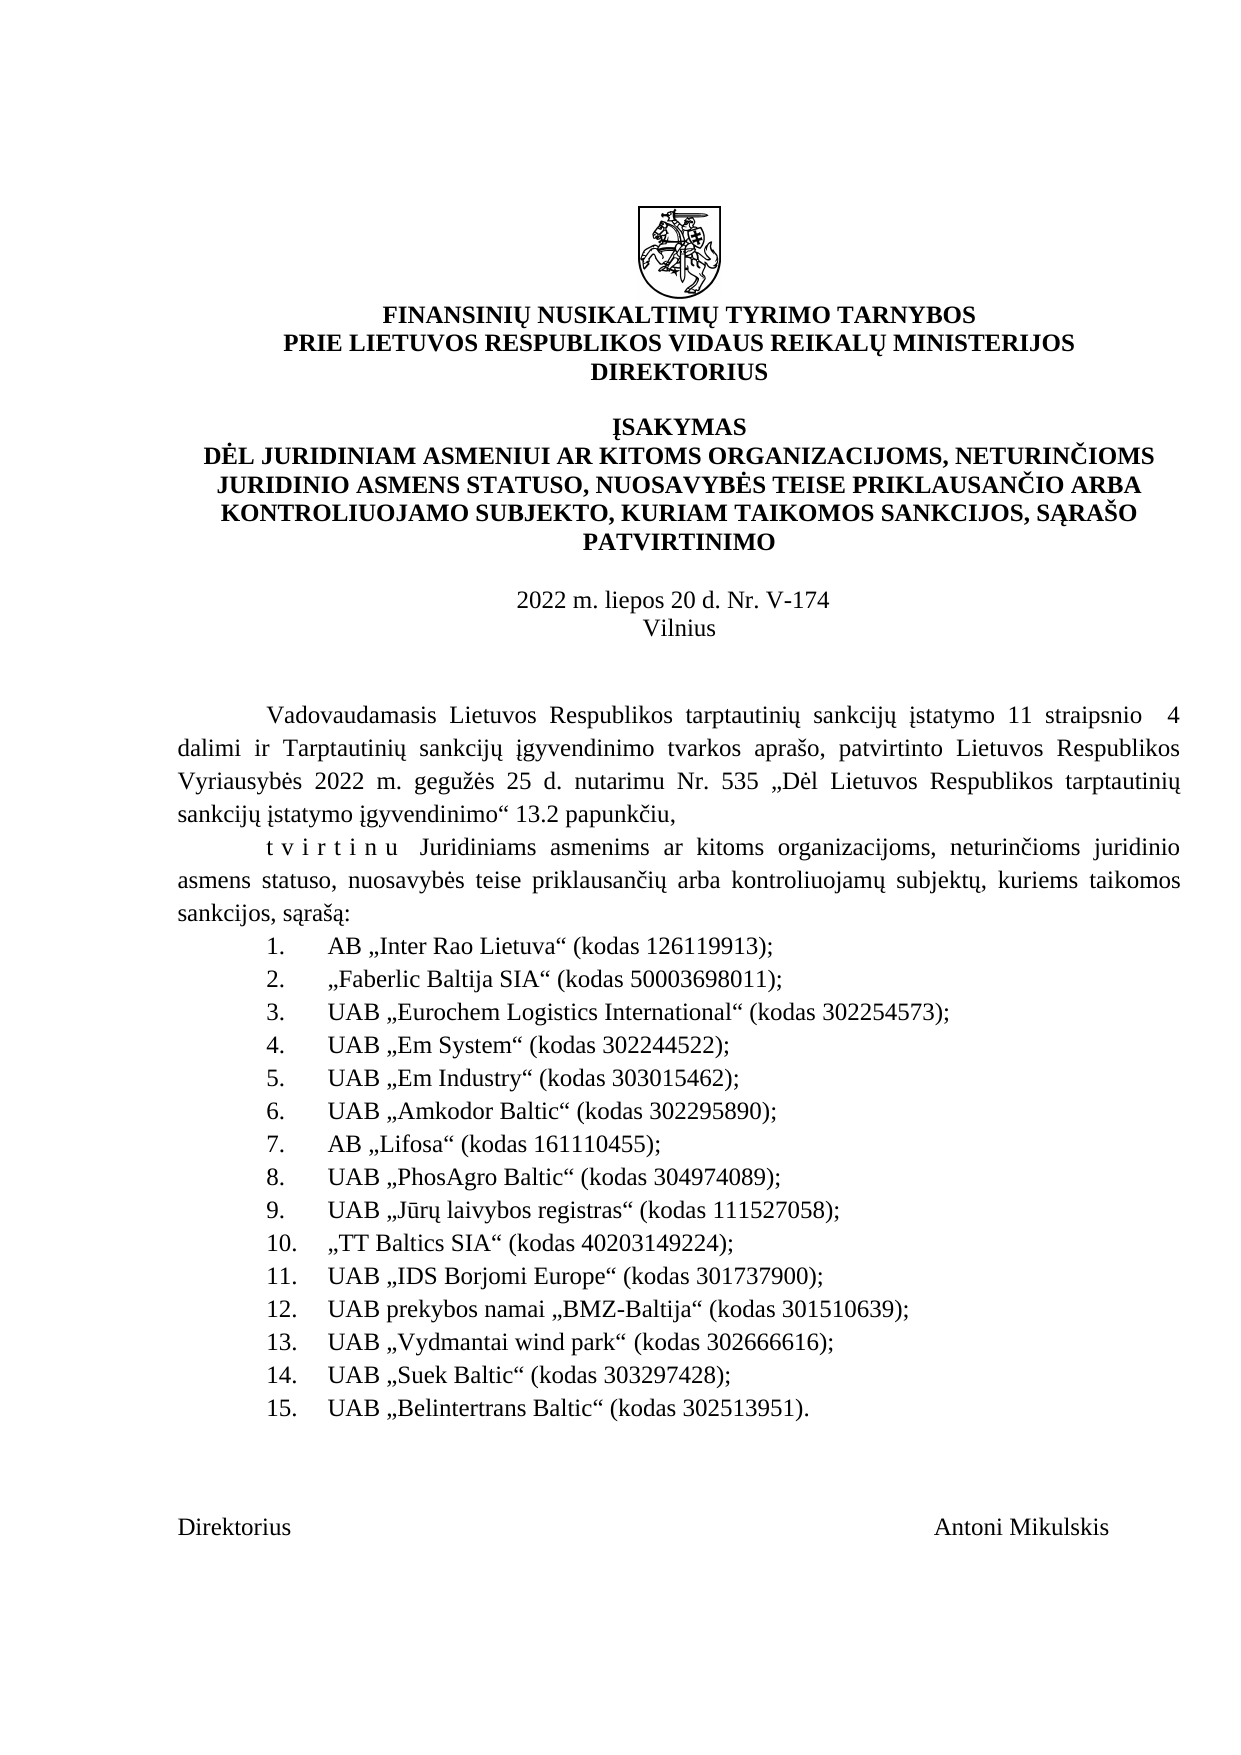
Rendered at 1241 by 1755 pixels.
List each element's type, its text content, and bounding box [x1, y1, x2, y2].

text tvirtinu Juridiniams asmenims ar kitoms organizacijoms, neturinčioms juridinio asmens statuso, nuosavybės teise priklausančių arba kontroliuojamų subjektų, kuriems taikomos sankcijos, sąrašą: [177, 832, 1181, 927]
text 4. UAB „Em System“ (kodas 302244522); [177, 1030, 1181, 1059]
text PRIE LIETUVOS RESPUBLIKOS VIDAUS REIKALŲ MINISTERIJOS [177, 328, 1181, 357]
text 12. UAB prekybos namai „BMZ-Baltija“ (kodas 301510639); [177, 1294, 1181, 1323]
text 15. UAB „Belintertrans Baltic“ (kodas 302513951). [177, 1393, 1181, 1422]
text 10. „TT Baltics SIA“ (kodas 40203149224); [177, 1228, 1181, 1257]
text DIREKTORIUS [177, 357, 1181, 386]
text Direktorius Antoni Mikulskis [177, 1512, 1181, 1541]
text 13. UAB „Vydmantai wind park“ (kodas 302666616); [177, 1327, 1181, 1356]
text 6. UAB „Amkodor Baltic“ (kodas 302295890); [177, 1096, 1181, 1125]
text 14. UAB „Suek Baltic“ (kodas 303297428); [177, 1360, 1181, 1389]
text 2022 m. liepos 20 d. Nr. V-174 [177, 585, 1181, 613]
text 11. UAB „IDS Borjomi Europe“ (kodas 301737900); [177, 1261, 1181, 1290]
text 1. AB „Inter Rao Lietuva“ (kodas 126119913); [177, 931, 1181, 960]
text DĖL juridiniAM asmENIUI ar kitOMS organizacijOMS, neturinČIOMS juridinio asmens statuso, nuosavybės teise priklausANČIo arba kontroliuojamo subjekto, kuriam taikomos sankcijos, SĄRAŠO PATVIRTINIMO [177, 441, 1181, 556]
text 8. UAB „PhosAgro Baltic“ (kodas 304974089); [177, 1162, 1181, 1191]
text 2. „Faberlic Baltija SIA“ (kodas 50003698011); [177, 964, 1181, 993]
text FINANSINIŲ NUSIKALTIMŲ TYRIMO TARNYBOS [177, 300, 1181, 328]
text 3. UAB „Eurochem Logistics International“ (kodas 302254573); [177, 997, 1181, 1026]
text Vadovaudamasis Lietuvos Respublikos tarptautinių sankcijų įstatymo 11 straipsnio 4 dalimi ir Tarptautinių sankcijų įgyvendinimo tvarkos aprašo, patvirtinto Lietuvos Respublikos Vyriausybės 2022 m. gegužės 25 d. nutarimu Nr. 535 „Dėl Lietuvos Respublikos tarptautinių sankcijų įstatymo įgyvendinimo“ 13.2 papunkčiu, [177, 700, 1181, 828]
text 9. UAB „Jūrų laivybos registras“ (kodas 111527058); [177, 1195, 1181, 1224]
text ĮSAKYMAS [177, 412, 1181, 441]
text 5. UAB „Em Industry“ (kodas 303015462); [177, 1063, 1181, 1092]
text Vilnius [177, 613, 1181, 642]
text 7. AB „Lifosa“ (kodas 161110455); [177, 1129, 1181, 1158]
